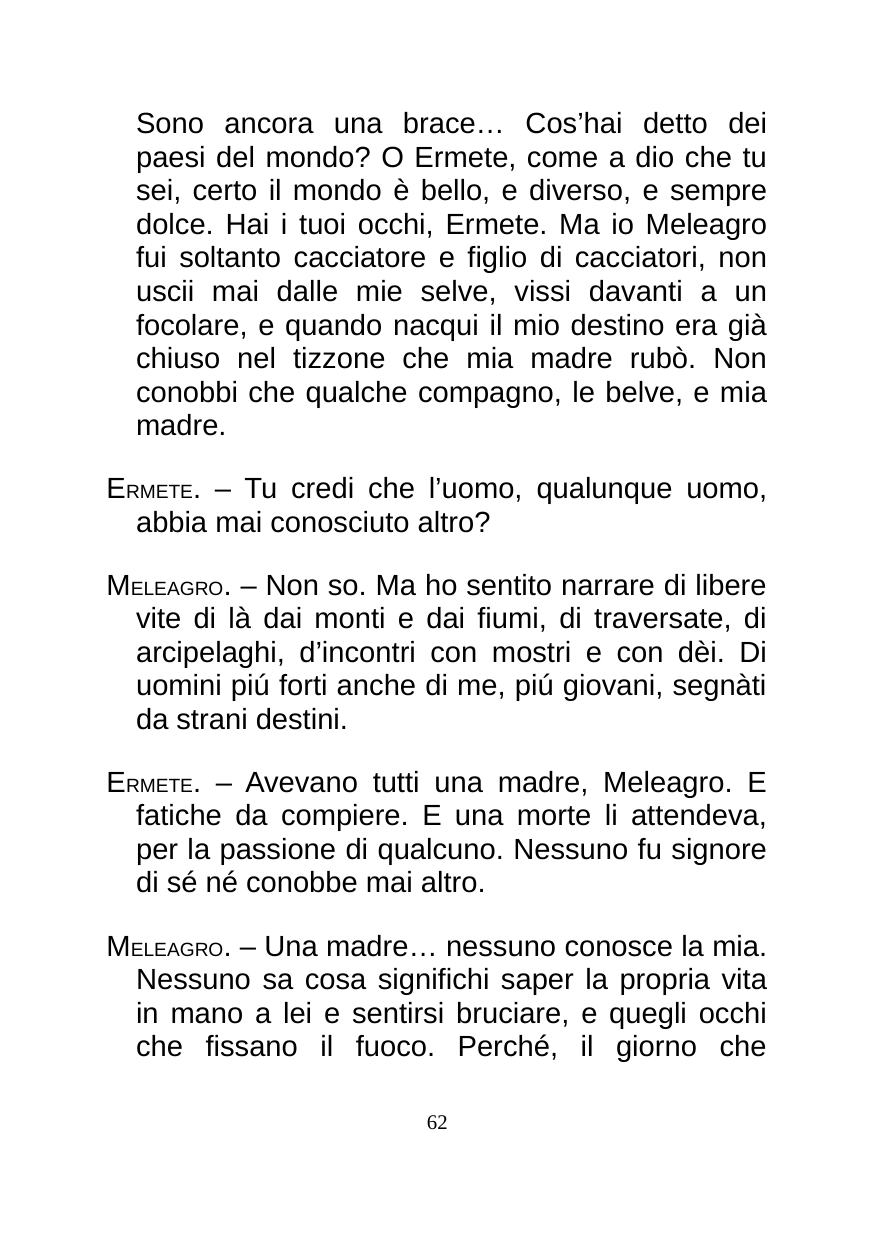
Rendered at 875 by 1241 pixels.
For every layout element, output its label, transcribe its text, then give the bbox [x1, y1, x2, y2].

text Sono ancora una brace… Cos’hai detto dei paesi del mondo? O Ermete, come a dio che tu sei, certo il mondo è bello, e diverso, e sempre dolce. Hai i tuoi occhi, Ermete. Ma io Meleagro fui soltanto cacciatore e figlio di cacciatori, non uscii mai dalle mie selve, vissi davanti a un focolare, e quando nacqui il mio destino era già chiuso nel tizzone che mia madre rubò. Non conobbi che qualche compagno, le belve, e mia madre. [106, 106, 768, 442]
text Meleagro. – Non so. Ma ho sentito narrare di libere vite di là dai monti e dai fiumi, di traversate, di arcipelaghi, d’incontri con mostri e con dèi. Di uomini piú forti anche di me, piú giovani, segnàti da strani destini. [106, 568, 768, 735]
text Ermete. – Tu credi che l’uomo, qualunque uomo, abbia mai conosciuto altro? [106, 471, 768, 538]
text Meleagro. – Una madre… nessuno conosce la mia. Nessuno sa cosa significhi saper la propria vita in mano a lei e sentirsi bruciare, e quegli occhi che fissano il fuoco. Perché, il giorno che [106, 928, 768, 1063]
text Ermete. – Avevano tutti una madre, Meleagro. E fatiche da compiere. E una morte li attendeva, per la passione di qualcuno. Nessuno fu signore di sé né conobbe mai altro. [106, 765, 768, 899]
